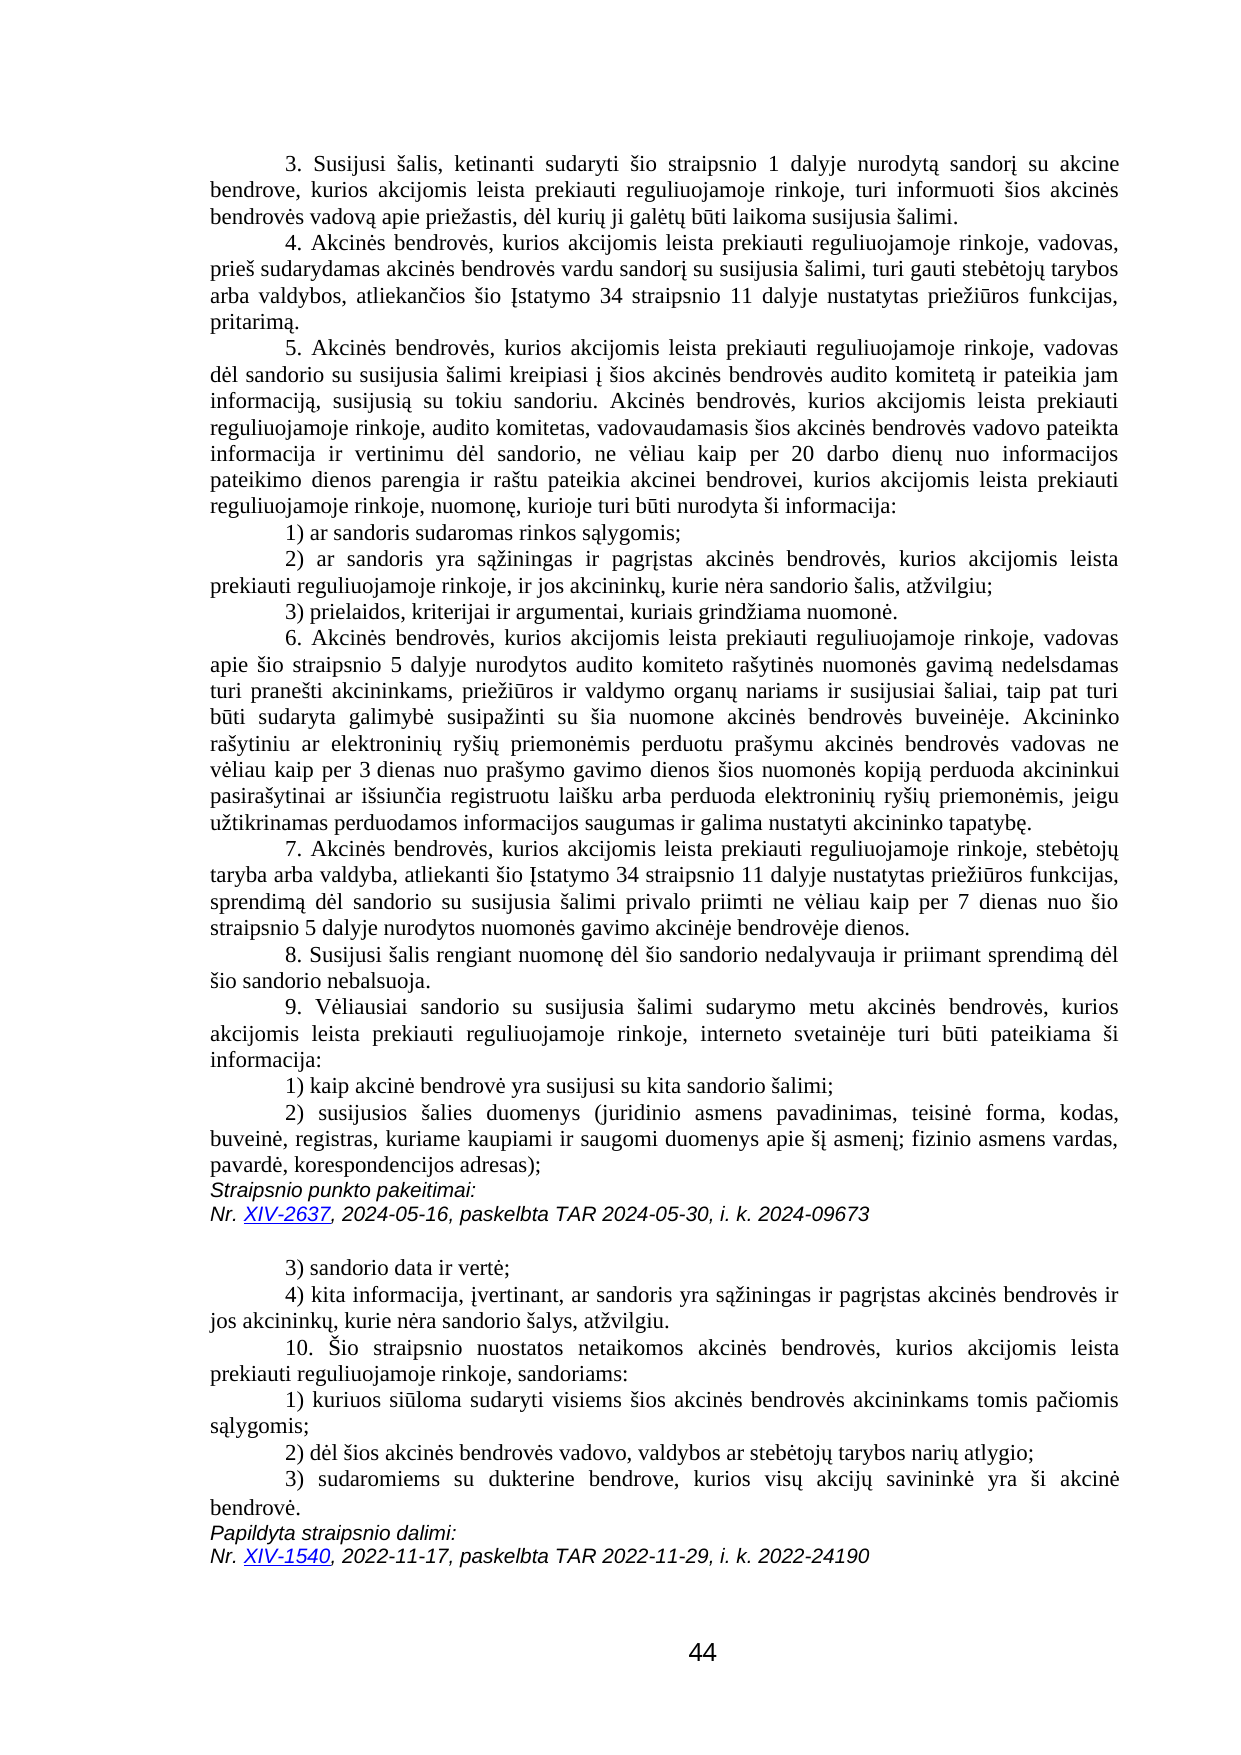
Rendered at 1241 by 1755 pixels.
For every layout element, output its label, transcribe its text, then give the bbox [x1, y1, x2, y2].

text 1) kuriuos siūloma sudaryti visiems šios akcinės bendrovės akcininkams tomis pačiomis sąlygomis; [210, 1386, 1120, 1439]
text 2) susijusios šalies duomenys (juridinio asmens pavadinimas, teisinė forma, kodas, buveinė, registras, kuriame kaupiami ir saugomi duomenys apie šį asmenį; fizinio asmens vardas, pavardė, korespondencijos adresas); [210, 1099, 1120, 1178]
text 6. Akcinės bendrovės, kurios akcijomis leista prekiauti reguliuojamoje rinkoje, vadovas apie šio straipsnio 5 dalyje nurodytos audito komiteto rašytinės nuomonės gavimą nedelsdamas turi pranešti akcininkams, priežiūros ir valdymo organų nariams ir susijusiai šaliai, taip pat turi būti sudaryta galimybė susipažinti su šia nuomone akcinės bendrovės buveinėje. Akcininko rašytiniu ar elektroninių ryšių priemonėmis perduotu prašymu akcinės bendrovės vadovas ne vėliau kaip per 3 dienas nuo prašymo gavimo dienos šios nuomonės kopiją perduoda akcininkui pasirašytinai ar išsiunčia registruotu laišku arba perduoda elektroninių ryšių priemonėmis, jeigu užtikrinamas perduodamos informacijos saugumas ir galima nustatyti akcininko tapatybę. [210, 624, 1120, 835]
text 1) ar sandoris sudaromas rinkos sąlygomis; [210, 519, 1120, 545]
text 4) kita informacija, įvertinant, ar sandoris yra sąžiningas ir pagrįstas akcinės bendrovės ir jos akcininkų, kurie nėra sandorio šalys, atžvilgiu. [210, 1281, 1120, 1333]
text 2) dėl šios akcinės bendrovės vadovo, valdybos ar stebėtojų tarybos narių atlygio; [210, 1439, 1120, 1465]
text 3. Susijusi šalis, ketinanti sudaryti šio straipsnio 1 dalyje nurodytą sandorį su akcine bendrove, kurios akcijomis leista prekiauti reguliuojamoje rinkoje, turi informuoti šios akcinės bendrovės vadovą apie priežastis, dėl kurių ji galėtų būti laikoma susijusia šalimi. [210, 150, 1120, 229]
text 7. Akcinės bendrovės, kurios akcijomis leista prekiauti reguliuojamoje rinkoje, stebėtojų taryba arba valdyba, atliekanti šio Įstatymo 34 straipsnio 11 dalyje nustatytas priežiūros funkcijas, sprendimą dėl sandorio su susijusia šalimi privalo priimti ne vėliau kaip per 7 dienas nuo šio straipsnio 5 dalyje nurodytos nuomonės gavimo akcinėje bendrovėje dienos. [210, 835, 1120, 941]
text 1) kaip akcinė bendrovė yra susijusi su kita sandorio šalimi; [210, 1072, 1120, 1099]
text Nr. XIV-2637, 2024-05-16, paskelbta TAR 2024-05-30, i. k. 2024-09673 [210, 1202, 1120, 1226]
text 9. Vėliausiai sandorio su susijusia šalimi sudarymo metu akcinės bendrovės, kurios akcijomis leista prekiauti reguliuojamoje rinkoje, interneto svetainėje turi būti pateikiama ši informacija: [210, 993, 1120, 1072]
text 8. Susijusi šalis rengiant nuomonę dėl šio sandorio nedalyvauja ir priimant sprendimą dėl šio sandorio nebalsuoja. [210, 941, 1120, 993]
text 4. Akcinės bendrovės, kurios akcijomis leista prekiauti reguliuojamoje rinkoje, vadovas, prieš sudarydamas akcinės bendrovės vardu sandorį su susijusia šalimi, turi gauti stebėtojų tarybos arba valdybos, atliekančios šio Įstatymo 34 straipsnio 11 dalyje nustatytas priežiūros funkcijas, pritarimą. [210, 229, 1120, 334]
text Papildyta straipsnio dalimi: [210, 1520, 1120, 1544]
text 5. Akcinės bendrovės, kurios akcijomis leista prekiauti reguliuojamoje rinkoje, vadovas dėl sandorio su susijusia šalimi kreipiasi į šios akcinės bendrovės audito komitetą ir pateikia jam informaciją, susijusią su tokiu sandoriu. Akcinės bendrovės, kurios akcijomis leista prekiauti reguliuojamoje rinkoje, audito komitetas, vadovaudamasis šios akcinės bendrovės vadovo pateikta informacija ir vertinimu dėl sandorio, ne vėliau kaip per 20 darbo dienų nuo informacijos pateikimo dienos parengia ir raštu pateikia akcinei bendrovei, kurios akcijomis leista prekiauti reguliuojamoje rinkoje, nuomonę, kurioje turi būti nurodyta ši informacija: [210, 334, 1120, 519]
text 3) sudaromiems su dukterine bendrove, kurios visų akcijų savininkė yra ši akcinė bendrovė. [210, 1465, 1120, 1520]
text Nr. XIV-1540, 2022-11-17, paskelbta TAR 2022-11-29, i. k. 2022-24190 [210, 1544, 1120, 1568]
text Straipsnio punkto pakeitimai: [210, 1178, 1120, 1202]
text 3) prielaidos, kriterijai ir argumentai, kuriais grindžiama nuomonė. [210, 598, 1120, 624]
text 10. Šio straipsnio nuostatos netaikomos akcinės bendrovės, kurios akcijomis leista prekiauti reguliuojamoje rinkoje, sandoriams: [210, 1333, 1120, 1386]
text 2) ar sandoris yra sąžiningas ir pagrįstas akcinės bendrovės, kurios akcijomis leista prekiauti reguliuojamoje rinkoje, ir jos akcininkų, kurie nėra sandorio šalis, atžvilgiu; [210, 545, 1120, 598]
text 3) sandorio data ir vertė; [210, 1254, 1120, 1281]
